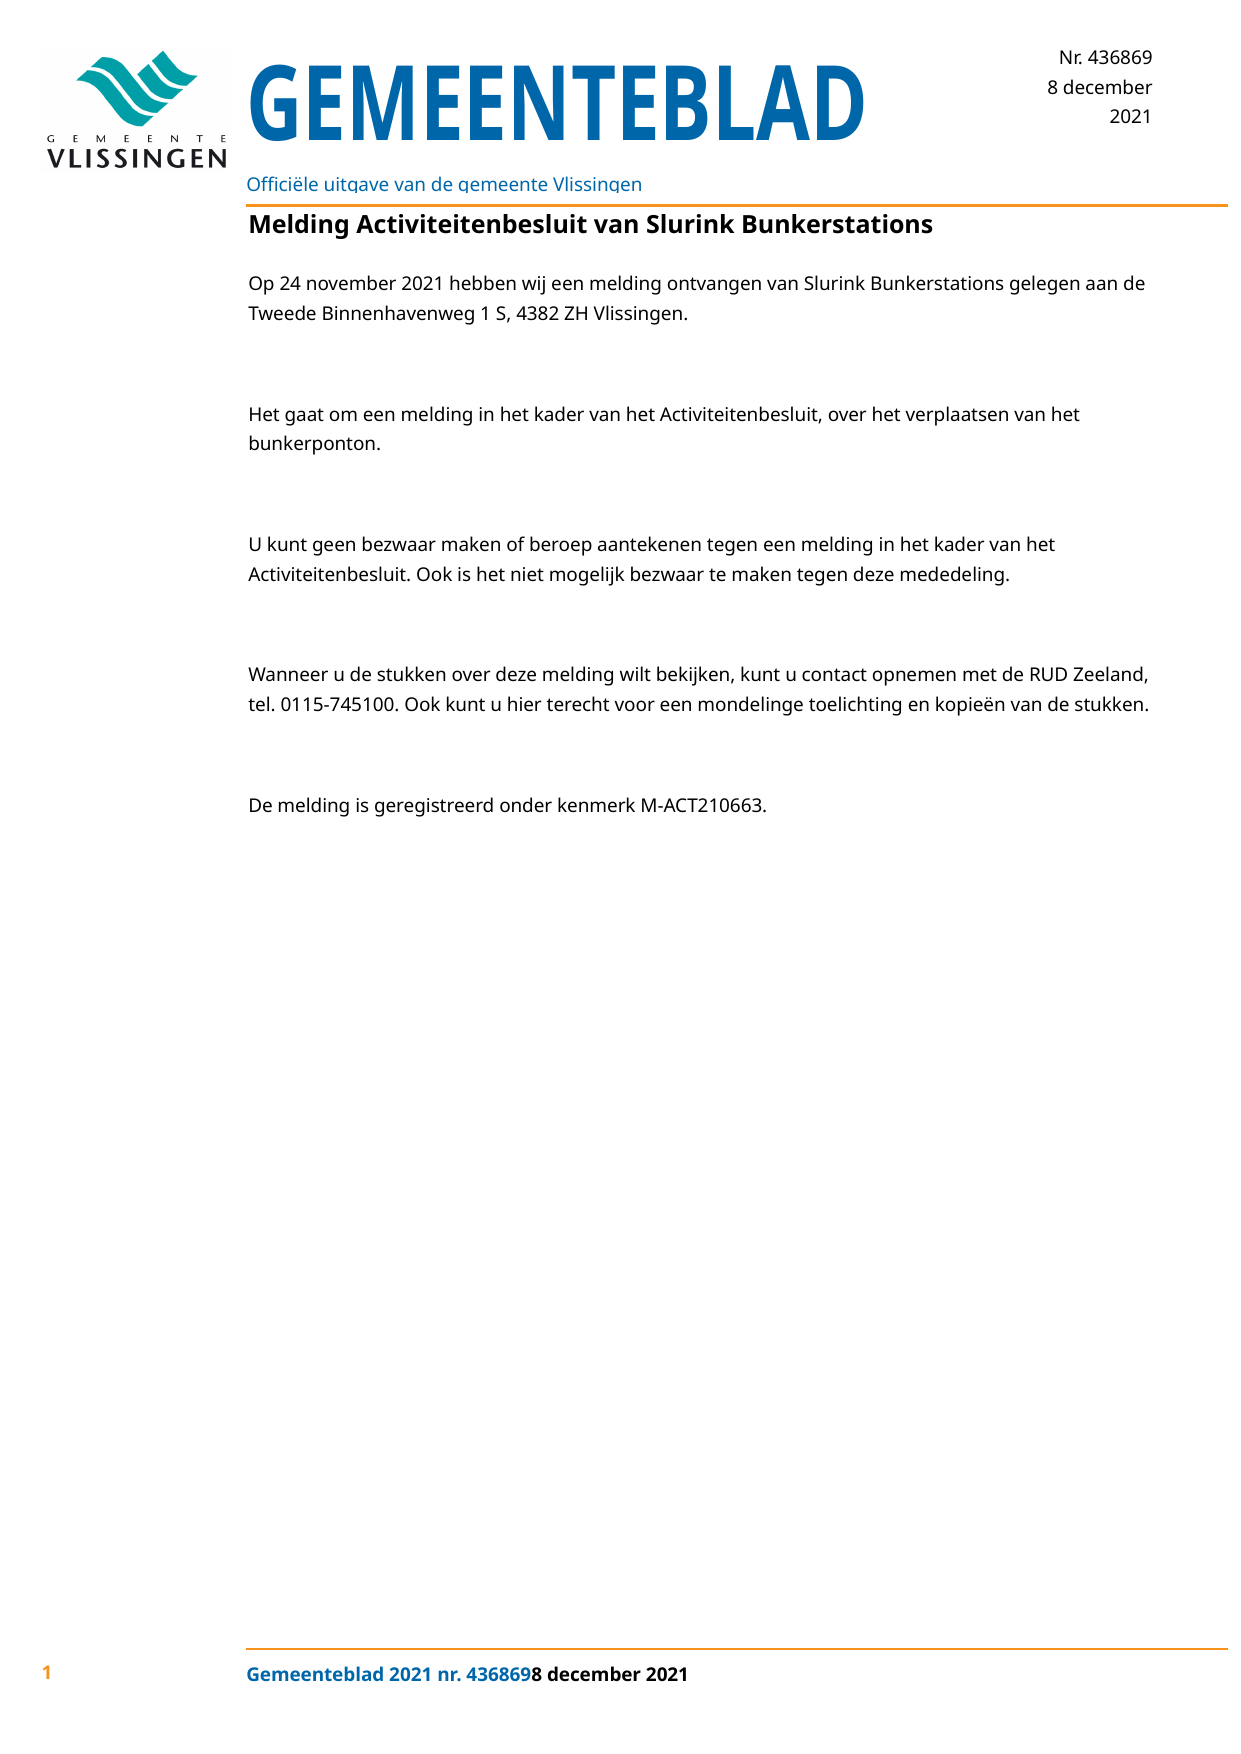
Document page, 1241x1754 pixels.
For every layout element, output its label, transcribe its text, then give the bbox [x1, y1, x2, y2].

text Wanneer u de stukken over deze melding wilt bekijken, kunt u contact opnemen met de RUD Zeeland, tel. 0115-745100. Ook kunt u hier terecht voor een mondelinge toelichting en kopieën van de stukken. [248, 662, 1152, 717]
text Het gaat om een melding in het kader van het Activiteitenbesluit, over het verplaatsen van het bunkerponton. [248, 401, 1152, 456]
text U kunt geen bezwaar maken of beroep aantekenen tegen een melding in het kader van het Activiteitenbesluit. Ook is het niet mogelijk bezwaar te maken tegen deze mededeling. [248, 531, 1152, 586]
text Op 24 november 2021 hebben wij een melding ontvangen van Slurink Bunkerstations gelegen aan de Tweede Binnenhavenweg 1 S, 4382 ZH Vlissingen. [248, 270, 1152, 326]
picture [41, 47, 231, 172]
text Melding Activiteitenbesluit van Slurink Bunkerstations [248, 207, 1152, 241]
text De melding is geregistreerd onder kenmerk M-ACT210663. [248, 792, 1152, 818]
